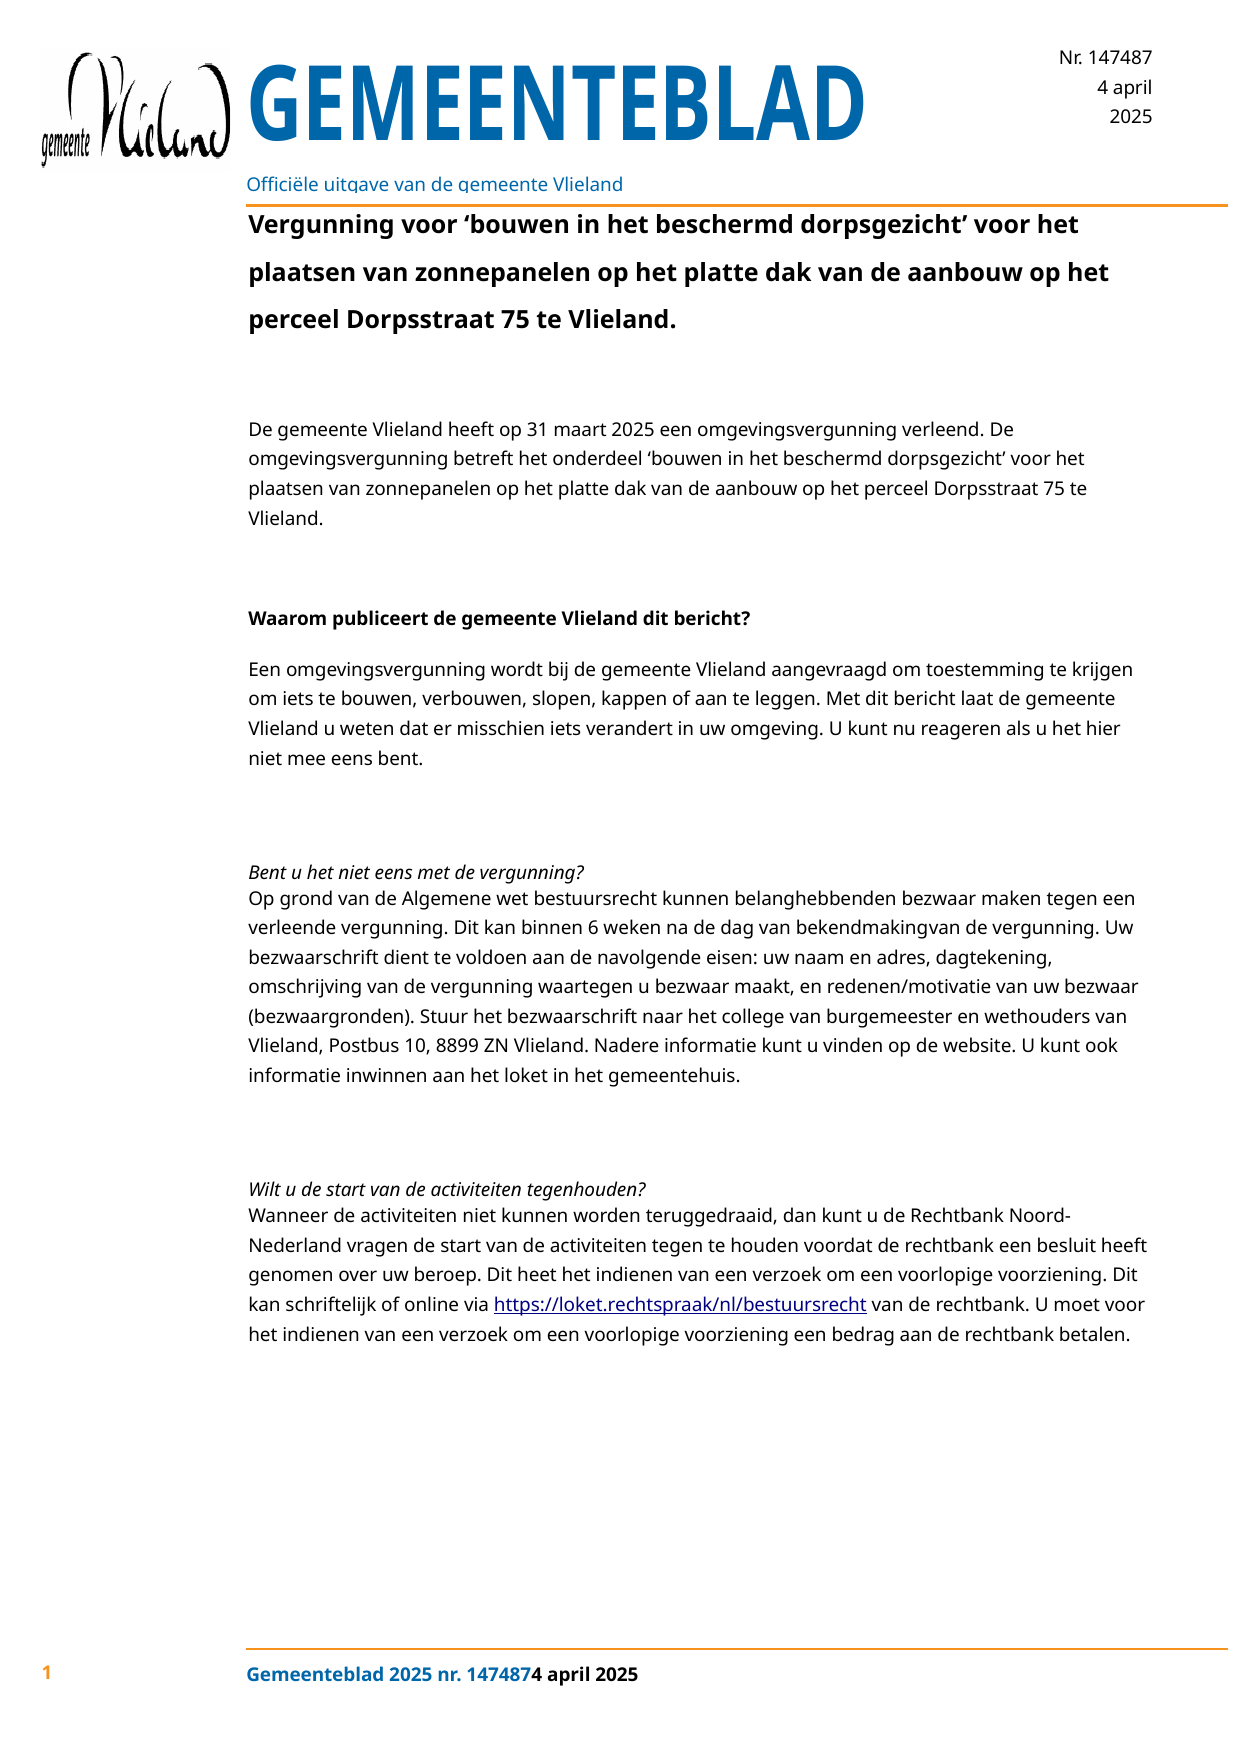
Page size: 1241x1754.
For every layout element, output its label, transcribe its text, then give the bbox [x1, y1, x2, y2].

text Vergunning voor ‘bouwen in het beschermd dorpsgezicht’ voor het plaatsen van zonnepanelen op het platte dak van de aanbouw op het perceel Dorpsstraat 75 te Vlieland. [248, 207, 1152, 336]
text Wilt u de start van de activiteiten tegenhouden? [248, 1177, 1152, 1202]
text De gemeente Vlieland heeft op 31 maart 2025 een omgevingsvergunning verleend. De omgevingsvergunning betreft het onderdeel ‘bouwen in het beschermd dorpsgezicht’ voor het plaatsen van zonnepanelen op het platte dak van de aanbouw op het perceel Dorpsstraat 75 te Vlieland. [248, 416, 1152, 530]
picture [41, 47, 231, 172]
text Bent u het niet eens met de vergunning? [248, 859, 1152, 885]
text Wanneer de activiteiten niet kunnen worden teruggedraaid, dan kunt u de Rechtbank Noord-Nederland vragen de start van de activiteiten tegen te houden voordat de rechtbank een besluit heeft genomen over uw beroep. Dit heet het indienen van een verzoek om een voorlopige voorziening. Dit kan schriftelijk of online via https://loket.rechtspraak/nl/bestuursrecht van de rechtbank. U moet voor het indienen van een verzoek om een voorlopige voorziening een bedrag aan de rechtbank betalen. [248, 1202, 1152, 1346]
text Een omgevingsvergunning wordt bij de gemeente Vlieland aangevraagd om toestemming te krijgen om iets te bouwen, verbouwen, slopen, kappen of aan te leggen. Met dit bericht laat de gemeente Vlieland u weten dat er misschien iets verandert in uw omgeving. U kunt nu reageren als u het hier niet mee eens bent. [248, 656, 1152, 770]
text Waarom publiceert de gemeente Vlieland dit bericht? [248, 606, 1152, 631]
text Op grond van de Algemene wet bestuursrecht kunnen belanghebbenden bezwaar maken tegen een verleende vergunning. Dit kan binnen 6 weken na de dag van bekendmakingvan de vergunning. Uw bezwaarschrift dient te voldoen aan de navolgende eisen: uw naam en adres, dagtekening, omschrijving van de vergunning waartegen u bezwaar maakt, en redenen/motivatie van uw bezwaar (bezwaargronden). Stuur het bezwaarschrift naar het college van burgemeester en wethouders van Vlieland, Postbus 10, 8899 ZN Vlieland. Nadere informatie kunt u vinden op de website. U kunt ook informatie inwinnen aan het loket in het gemeentehuis. [248, 885, 1152, 1088]
